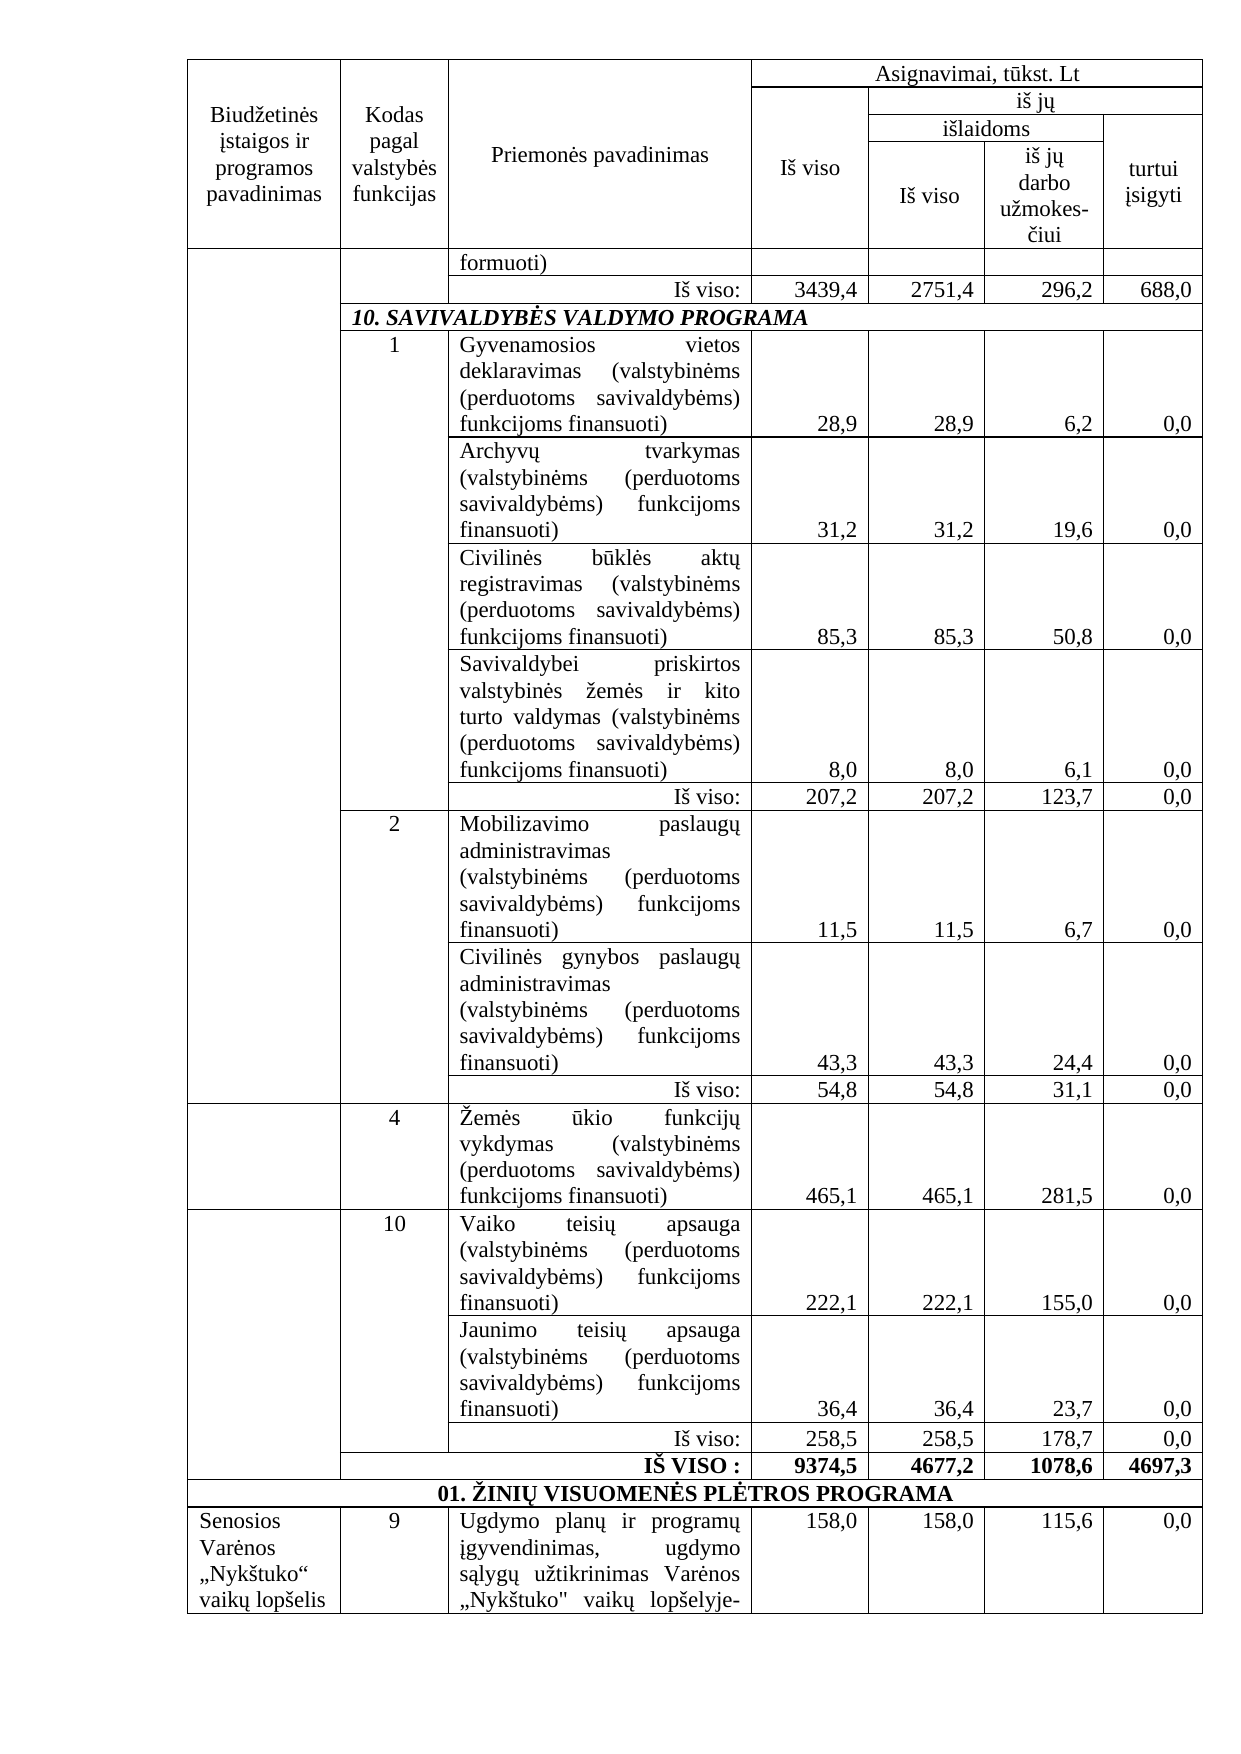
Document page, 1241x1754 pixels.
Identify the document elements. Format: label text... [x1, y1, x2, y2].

table_cell 11,5 [752, 811, 868, 942]
table_cell 258,5 [869, 1423, 984, 1452]
table_cell Jaunimo teisių apsauga (valstybinėms (perduotoms savivaldybėms) funkcijoms finansuoti) [449, 1316, 751, 1422]
table_cell 24,4 [985, 943, 1103, 1075]
table_cell [188, 1210, 340, 1315]
table_cell 28,9 [752, 331, 868, 436]
table_cell [188, 543, 340, 649]
table_cell Žemės ūkio funkcijų vykdymas (valstybinėms (perduotoms savivaldybėms) funkcijoms finansuoti) [449, 1104, 751, 1209]
table_cell 54,8 [752, 1076, 868, 1102]
table_cell 222,1 [752, 1210, 868, 1315]
table_cell Vaiko teisių apsauga (valstybinėms (perduotoms savivaldybėms) funkcijoms finansuoti) [449, 1210, 751, 1315]
table_cell 4 [341, 1104, 448, 1209]
table_cell 281,5 [985, 1104, 1103, 1209]
table_cell 4677,2 [869, 1453, 984, 1479]
table_cell 0,0 [1104, 650, 1202, 782]
table_cell Civilinės būklės aktų registravimas (valstybinėms (perduotoms savivaldybėms) funkcijoms finansuoti) [449, 544, 751, 649]
table_cell [188, 782, 340, 809]
table_cell 36,4 [869, 1316, 984, 1422]
table_cell 0,0 [1104, 438, 1202, 543]
table_cell IŠ VISO : [341, 1453, 751, 1479]
table_cell 2751,4 [869, 276, 984, 302]
table_cell 178,7 [985, 1423, 1103, 1452]
table_cell 0,0 [1104, 783, 1202, 809]
table_cell [188, 942, 340, 1075]
table_cell 1078,6 [985, 1453, 1103, 1479]
table_cell [985, 249, 1103, 275]
table_cell [188, 1315, 340, 1422]
table_cell 158,0 [869, 1508, 984, 1613]
table_cell 6,7 [985, 811, 1103, 942]
table_cell 8,0 [869, 650, 984, 782]
table_cell 296,2 [985, 276, 1103, 302]
table_cell [188, 275, 340, 302]
table_cell 23,7 [985, 1316, 1103, 1422]
table_cell 28,9 [869, 331, 984, 436]
table_cell išlaidoms [869, 115, 1103, 141]
table_cell 155,0 [985, 1210, 1103, 1315]
table_cell 43,3 [869, 943, 984, 1075]
table_cell 31,1 [985, 1076, 1103, 1102]
table_cell [341, 249, 448, 302]
table_cell [188, 330, 340, 436]
table_cell Iš viso [869, 142, 984, 248]
table_cell [188, 1422, 340, 1452]
table_cell 688,0 [1104, 276, 1202, 302]
table_cell Senosios Varėnos „Nykštuko“ vaikų lopšelis [188, 1508, 340, 1613]
table_cell 0,0 [1104, 1508, 1202, 1613]
table_cell 43,3 [752, 943, 868, 1075]
table_cell 31,2 [869, 438, 984, 543]
table_cell 2 [341, 811, 448, 1102]
table_cell 4697,3 [1104, 1453, 1202, 1479]
table_cell 0,0 [1104, 1076, 1202, 1102]
table_cell [188, 249, 340, 275]
table_cell [869, 249, 984, 275]
table_cell [188, 303, 340, 330]
table_header Asignavimai, tūkst. Lt [752, 60, 1202, 86]
table_header Biudžetinės įstaigos ir programos pavadinimas [188, 60, 340, 248]
table_cell 0,0 [1104, 331, 1202, 436]
table_cell 10. SAVIVALDYBĖS VALDYMO PROGRAMA [341, 304, 1202, 330]
table_cell turtui įsigyti [1104, 115, 1202, 248]
table_cell [188, 649, 340, 782]
table_cell [188, 1075, 340, 1102]
table_cell 115,6 [985, 1508, 1103, 1613]
table_cell 1 [341, 331, 448, 809]
table_cell 0,0 [1104, 1423, 1202, 1452]
table_cell 10 [341, 1210, 448, 1452]
table_cell Ugdymo planų ir programų įgyvendinimas, ugdymo sąlygų užtikrinimas Varėnos „Nykštuko" vaikų lopšelyje- [449, 1508, 751, 1613]
table_cell 6,1 [985, 650, 1103, 782]
table_cell [188, 436, 340, 543]
table_header Priemonės pavadinimas [449, 60, 751, 248]
table_cell Iš viso: [449, 276, 751, 302]
table_cell [752, 249, 868, 275]
table_cell iš jų darbo užmokes-čiui [985, 142, 1103, 248]
table_cell 0,0 [1104, 544, 1202, 649]
table_cell 54,8 [869, 1076, 984, 1102]
table_cell 31,2 [752, 438, 868, 543]
table_cell [188, 810, 340, 942]
table_cell [188, 1104, 340, 1209]
table_cell 123,7 [985, 783, 1103, 809]
table_cell Savivaldybei priskirtos valstybinės žemės ir kito turto valdymas (valstybinėms (perduotoms savivaldybėms) funkcijoms finansuoti) [449, 650, 751, 782]
table_cell 6,2 [985, 331, 1103, 436]
table_cell 465,1 [752, 1104, 868, 1209]
table_cell [188, 1452, 340, 1479]
table_cell 465,1 [869, 1104, 984, 1209]
table_header Kodas pagal valstybės funkcijas [341, 60, 448, 248]
table_cell 50,8 [985, 544, 1103, 649]
table_cell 207,2 [752, 783, 868, 809]
table_cell formuoti) [449, 249, 751, 275]
table_cell [1104, 249, 1202, 275]
table_cell Iš viso: [449, 783, 751, 809]
table_cell 19,6 [985, 438, 1103, 543]
table_cell 01. ŽINIŲ VISUOMENĖS PLĖTROS PROGRAMA [188, 1480, 1202, 1506]
table_cell 9374,5 [752, 1453, 868, 1479]
table_cell 0,0 [1104, 811, 1202, 942]
table_cell 258,5 [752, 1423, 868, 1452]
table_cell 11,5 [869, 811, 984, 942]
table_cell Iš viso [752, 88, 868, 248]
table_cell Civilinės gynybos paslaugų administravimas (valstybinėms (perduotoms savivaldybėms) funkcijoms finansuoti) [449, 943, 751, 1075]
table_cell 0,0 [1104, 1104, 1202, 1209]
table_cell Iš viso: [449, 1076, 751, 1102]
table_cell 36,4 [752, 1316, 868, 1422]
table_cell 3439,4 [752, 276, 868, 302]
table_cell Archyvų tvarkymas (valstybinėms (perduotoms savivaldybėms) funkcijoms finansuoti) [449, 438, 751, 543]
table_cell 85,3 [869, 544, 984, 649]
table_cell 0,0 [1104, 1316, 1202, 1422]
table_cell 0,0 [1104, 943, 1202, 1075]
table_cell 0,0 [1104, 1210, 1202, 1315]
table_cell 85,3 [752, 544, 868, 649]
table_cell 9 [341, 1508, 448, 1613]
table_cell 222,1 [869, 1210, 984, 1315]
table_cell 8,0 [752, 650, 868, 782]
table_cell 207,2 [869, 783, 984, 809]
table_cell Mobilizavimo paslaugų administravimas (valstybinėms (perduotoms savivaldybėms) funkcijoms finansuoti) [449, 811, 751, 942]
table_cell iš jų [869, 88, 1202, 114]
table_cell 158,0 [752, 1508, 868, 1613]
table_cell Iš viso: [449, 1423, 751, 1452]
table_cell Gyvenamosios vietos deklaravimas (valstybinėms (perduotoms savivaldybėms) funkcijoms finansuoti) [449, 331, 751, 436]
